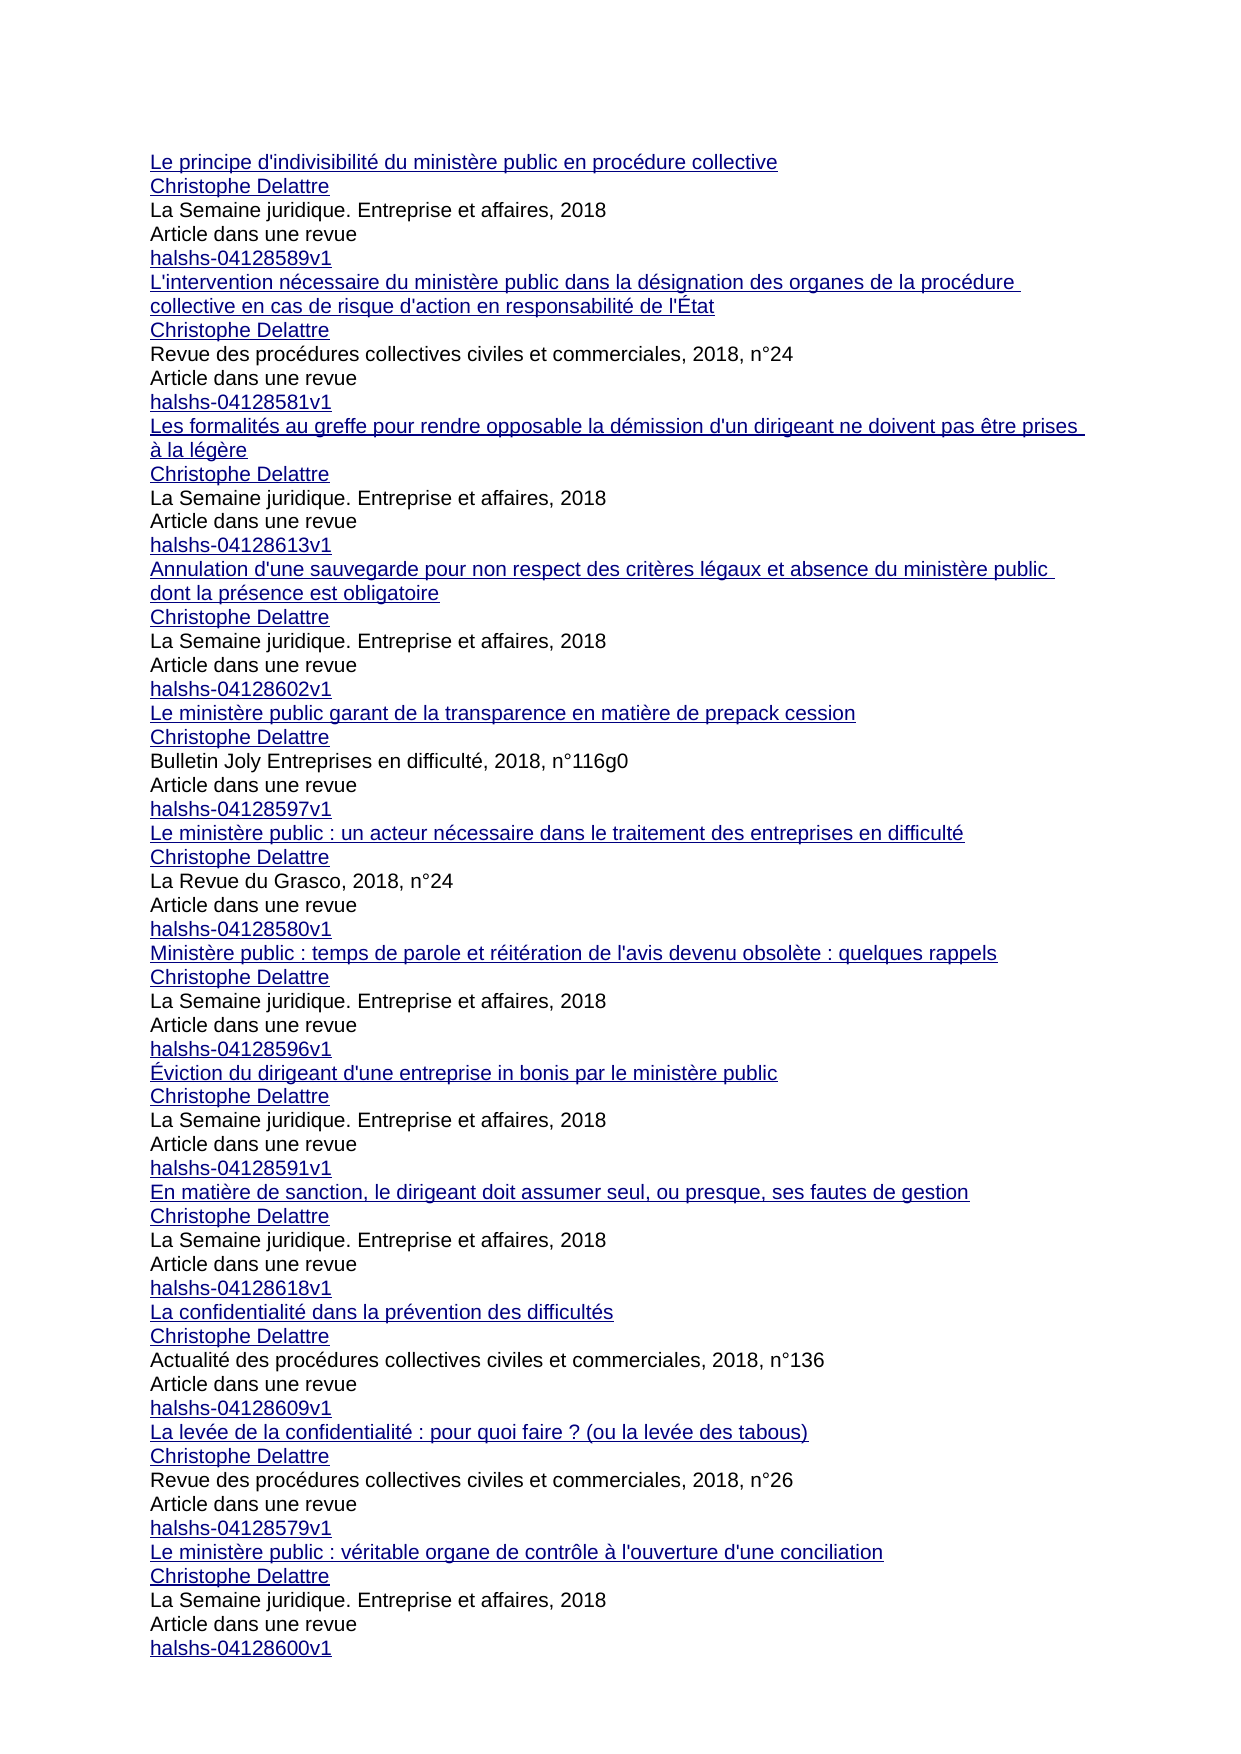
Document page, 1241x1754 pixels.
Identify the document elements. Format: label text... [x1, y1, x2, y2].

table_cell En matière de sanction, le dirigeant doit assumer seul, ou presque, ses fautes de gestion Christophe Delattre La Semaine juridique. Entreprise et affaires, 2018 Article dans une revue halshs-04128618v1 [150, 1180, 1090, 1300]
table_cell Le ministère public : un acteur nécessaire dans le traitement des entreprises en difficulté Christophe Delattre La Revue du Grasco, 2018, n°24 Article dans une revue halshs-04128580v1 [150, 821, 1090, 941]
table_cell La confidentialité dans la prévention des difficultés Christophe Delattre Actualité des procédures collectives civiles et commerciales, 2018, n°136 Article dans une revue halshs-04128609v1 [150, 1300, 1090, 1420]
table_cell L'intervention nécessaire du ministère public dans la désignation des organes de la procédure collective en cas de risque d'action en responsabilité de l'État Christophe Delattre Revue des procédures collectives civiles et commerciales, 2018, n°24 Article dans une revue halshs-04128581v1 [150, 270, 1090, 413]
table_cell Annulation d'une sauvegarde pour non respect des critères légaux et absence du ministère public dont la présence est obligatoire Christophe Delattre La Semaine juridique. Entreprise et affaires, 2018 Article dans une revue halshs-04128602v1 [150, 557, 1090, 701]
table_cell Le ministère public garant de la transparence en matière de prepack cession Christophe Delattre Bulletin Joly Entreprises en difficulté, 2018, n°116g0 Article dans une revue halshs-04128597v1 [150, 701, 1090, 821]
table_cell La levée de la confidentialité : pour quoi faire ? (ou la levée des tabous) Christophe Delattre Revue des procédures collectives civiles et commerciales, 2018, n°26 Article dans une revue halshs-04128579v1 [150, 1420, 1090, 1539]
table_cell Les formalités au greffe pour rendre opposable la démission d'un dirigeant ne doivent pas être prises à la légère Christophe Delattre La Semaine juridique. Entreprise et affaires, 2018 Article dans une revue halshs-04128613v1 [150, 414, 1090, 557]
table_cell Éviction du dirigeant d'une entreprise in bonis par le ministère public Christophe Delattre La Semaine juridique. Entreprise et affaires, 2018 Article dans une revue halshs-04128591v1 [150, 1060, 1090, 1180]
table_cell Ministère public : temps de parole et réitération de l'avis devenu obsolète : quelques rappels Christophe Delattre La Semaine juridique. Entreprise et affaires, 2018 Article dans une revue halshs-04128596v1 [150, 941, 1090, 1060]
table_cell Le principe d'indivisibilité du ministère public en procédure collective Christophe Delattre La Semaine juridique. Entreprise et affaires, 2018 Article dans une revue halshs-04128589v1 [150, 150, 1090, 270]
table_cell Le ministère public : véritable organe de contrôle à l'ouverture d'une conciliation Christophe Delattre La Semaine juridique. Entreprise et affaires, 2018 Article dans une revue halshs-04128600v1 [150, 1540, 1090, 1659]
